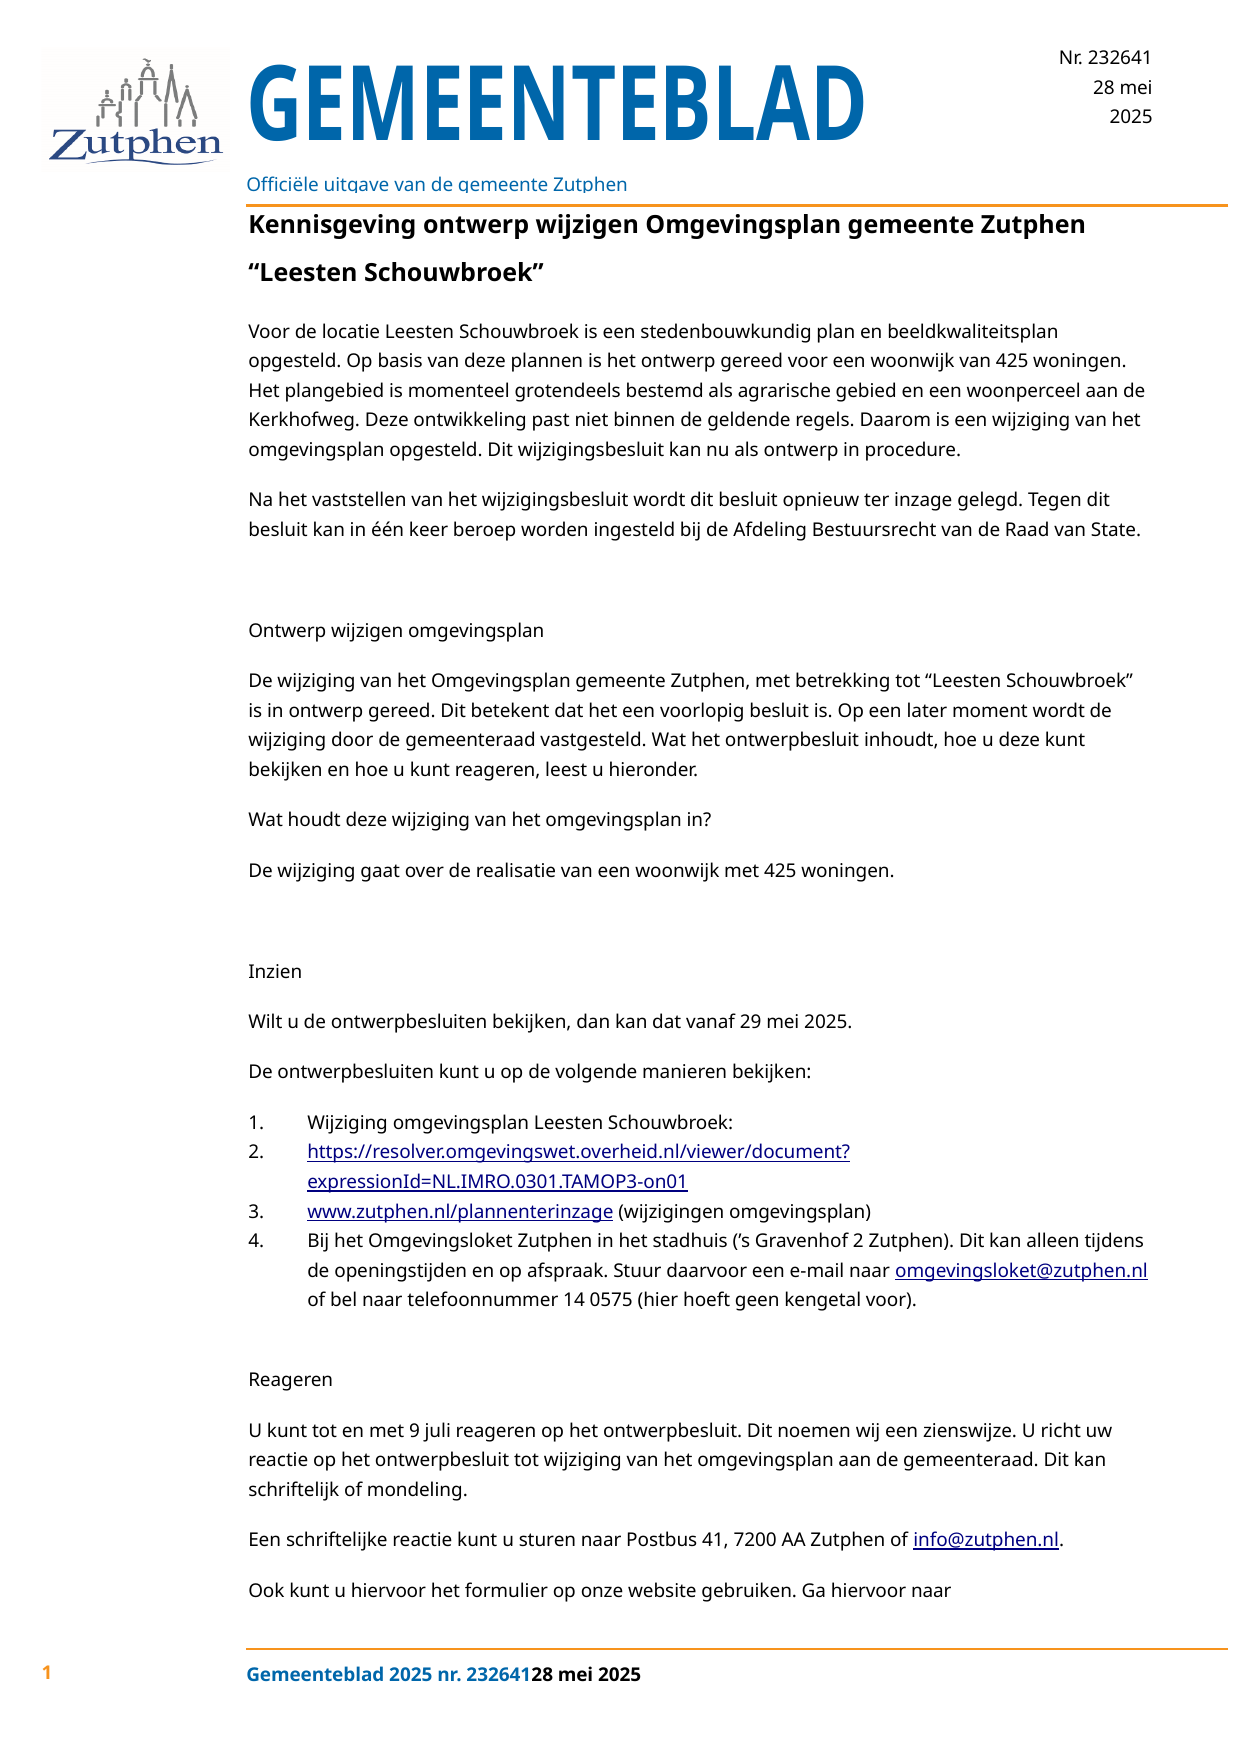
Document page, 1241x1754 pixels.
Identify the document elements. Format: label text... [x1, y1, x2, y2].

text Inzien [248, 958, 1152, 984]
list www.zutphen.nl/plannenterinzage (wijzigingen omgevingsplan) [248, 1198, 1152, 1224]
text Ook kunt u hiervoor het formulier op onze website gebruiken. Ga hiervoor naar [248, 1577, 1152, 1603]
text De wijziging van het Omgevingsplan gemeente Zutphen, met betrekking tot “Leesten Schouwbroek” is in ontwerp gereed. Dit betekent dat het een voorlopig besluit is. Op een later moment wordt de wijziging door de gemeenteraad vastgesteld. Wat het ontwerpbesluit inhoudt, hoe u deze kunt bekijken en hoe u kunt reageren, leest u hieronder. [248, 667, 1152, 782]
text Wilt u de ontwerpbesluiten bekijken, dan kan dat vanaf 29 mei 2025. [248, 1008, 1152, 1034]
list https://resolver.omgevingswet.overheid.nl/viewer/document?expressionId=NL.IMRO.0301.TAMOP3-on01 [248, 1139, 1152, 1194]
text U kunt tot en met 9 juli reageren op het ontwerpbesluit. Dit noemen wij een zienswijze. U richt uw reactie op het ontwerpbesluit tot wijziging van het omgevingsplan aan de gemeenteraad. Dit kan schriftelijk of mondeling. [248, 1417, 1152, 1502]
text De ontwerpbesluiten kunt u op de volgende manieren bekijken: [248, 1059, 1152, 1084]
text Na het vaststellen van het wijzigingsbesluit wordt dit besluit opnieuw ter inzage gelegd. Tegen dit besluit kan in één keer beroep worden ingesteld bij de Afdeling Bestuursrecht van de Raad van State. [248, 487, 1152, 542]
list Wijziging omgevingsplan Leesten Schouwbroek: [248, 1109, 1152, 1135]
text Kennisgeving ontwerp wijzigen Omgevingsplan gemeente Zutphen “Leesten Schouwbroek” [248, 207, 1152, 288]
text De wijziging gaat over de realisatie van een woonwijk met 425 woningen. [248, 857, 1152, 883]
text Reageren [248, 1367, 1152, 1392]
text Een schriftelijke reactie kunt u sturen naar Postbus 41, 7200 AA Zutphen of info@zutphen.nl. [248, 1527, 1152, 1552]
text Voor de locatie Leesten Schouwbroek is een stedenbouwkundig plan en beeldkwaliteitsplan opgesteld. Op basis van deze plannen is het ontwerp gereed voor een woonwijk van 425 woningen. Het plangebied is momenteel grotendeels bestemd als agrarische gebied en een woonperceel aan de Kerkhofweg. Deze ontwikkeling past niet binnen de geldende regels. Daarom is een wijziging van het omgevingsplan opgesteld. Dit wijzigingsbesluit kan nu als ontwerp in procedure. [248, 318, 1152, 462]
text Wat houdt deze wijziging van het omgevingsplan in? [248, 807, 1152, 832]
picture [41, 47, 231, 172]
list Bij het Omgevingsloket Zutphen in het stadhuis (’s Gravenhof 2 Zutphen). Dit kan alleen tijdens de openingstijden en op afspraak. Stuur daarvoor een e-mail naar omgevingsloket@zutphen.nl of bel naar telefoonnummer 14 0575 (hier hoeft geen kengetal voor). [248, 1227, 1152, 1312]
text Ontwerp wijzigen omgevingsplan [248, 617, 1152, 643]
